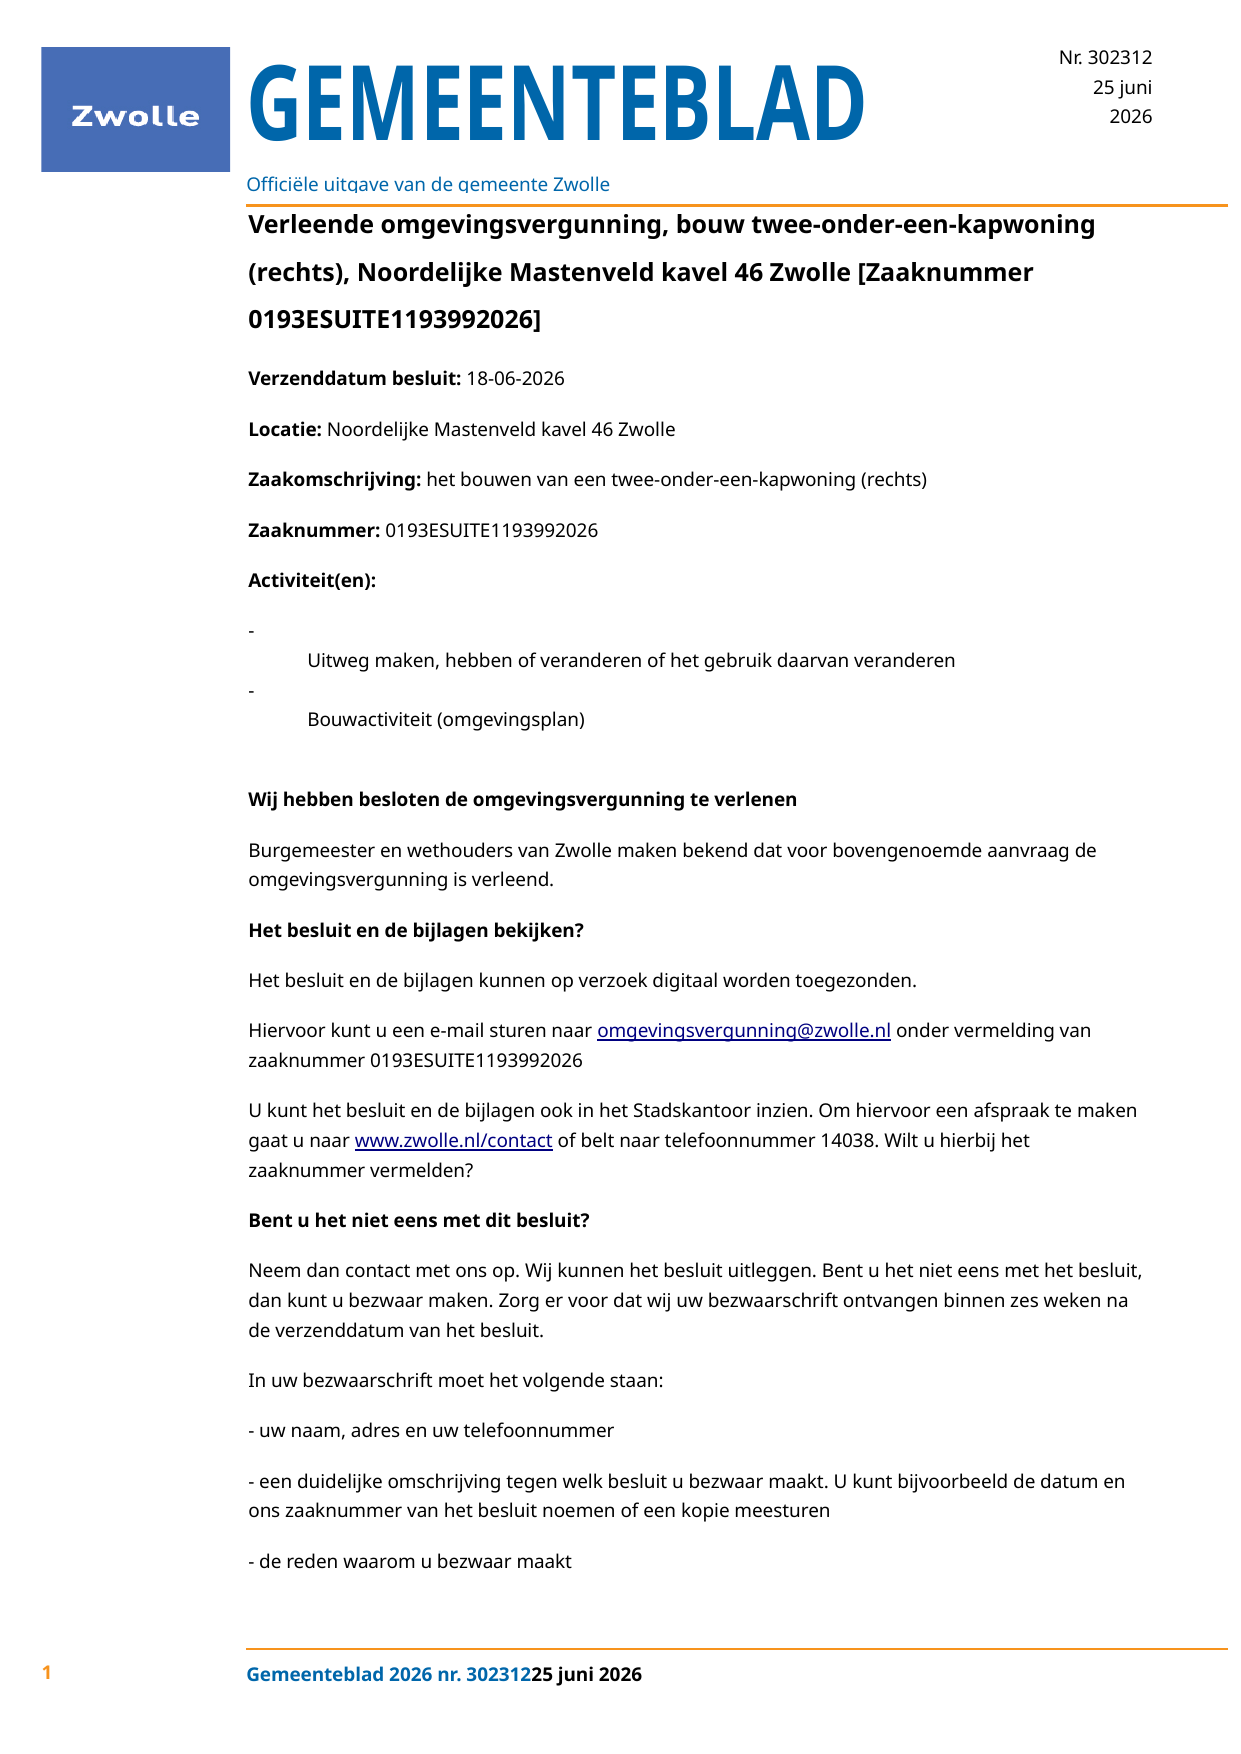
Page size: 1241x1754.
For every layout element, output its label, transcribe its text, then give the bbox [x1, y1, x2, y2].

text Het besluit en de bijlagen bekijken? [248, 917, 1152, 942]
text Zaakomschrijving: het bouwen van een twee-onder-een-kapwoning (rechts) [248, 466, 1152, 492]
text - uw naam, adres en uw telefoonnummer [248, 1418, 1152, 1443]
text Verleende omgevingsvergunning, bouw twee-onder-een-kapwoning (rechts), Noordelijke Mastenveld kavel 46 Zwolle [Zaaknummer 0193ESUITE1193992026] [248, 207, 1152, 336]
text Het besluit en de bijlagen kunnen op verzoek digitaal worden toegezonden. [248, 967, 1152, 993]
list Bouwactiviteit (omgevingsplan) [248, 706, 1152, 732]
picture [41, 47, 231, 172]
text Zaaknummer: 0193ESUITE1193992026 [248, 517, 1152, 542]
text - een duidelijke omschrijving tegen welk besluit u bezwaar maakt. U kunt bijvoorbeeld de datum en ons zaaknummer van het besluit noemen of een kopie meesturen [248, 1468, 1152, 1523]
text Activiteit(en): [248, 567, 1152, 593]
text - de reden waarom u bezwaar maakt [248, 1548, 1152, 1574]
text Hiervoor kunt u een e-mail sturen naar omgevingsvergunning@zwolle.nl onder vermelding van zaaknummer 0193ESUITE1193992026 [248, 1018, 1152, 1073]
text Locatie: Noordelijke Mastenveld kavel 46 Zwolle [248, 416, 1152, 442]
text Burgemeester en wethouders van Zwolle maken bekend dat voor bovengenoemde aanvraag de omgevingsvergunning is verleend. [248, 837, 1152, 892]
text Verzenddatum besluit: 18-06-2026 [248, 366, 1152, 391]
list Uitweg maken, hebben of veranderen of het gebruik daarvan veranderen [248, 647, 1152, 673]
text Bent u het niet eens met dit besluit? [248, 1207, 1152, 1233]
text U kunt het besluit en de bijlagen ook in het Stadskantoor inzien. Om hiervoor een afspraak te maken gaat u naar www.zwolle.nl/contact of belt naar telefoonnummer 14038. Wilt u hierbij het zaaknummer vermelden? [248, 1098, 1152, 1182]
text In uw bezwaarschrift moet het volgende staan: [248, 1367, 1152, 1393]
text Neem dan contact met ons op. Wij kunnen het besluit uitleggen. Bent u het niet eens met het besluit, dan kunt u bezwaar maken. Zorg er voor dat wij uw bezwaarschrift ontvangen binnen zes weken na de verzenddatum van het besluit. [248, 1258, 1152, 1342]
text Wij hebben besloten de omgevingsvergunning te verlenen [248, 786, 1152, 812]
